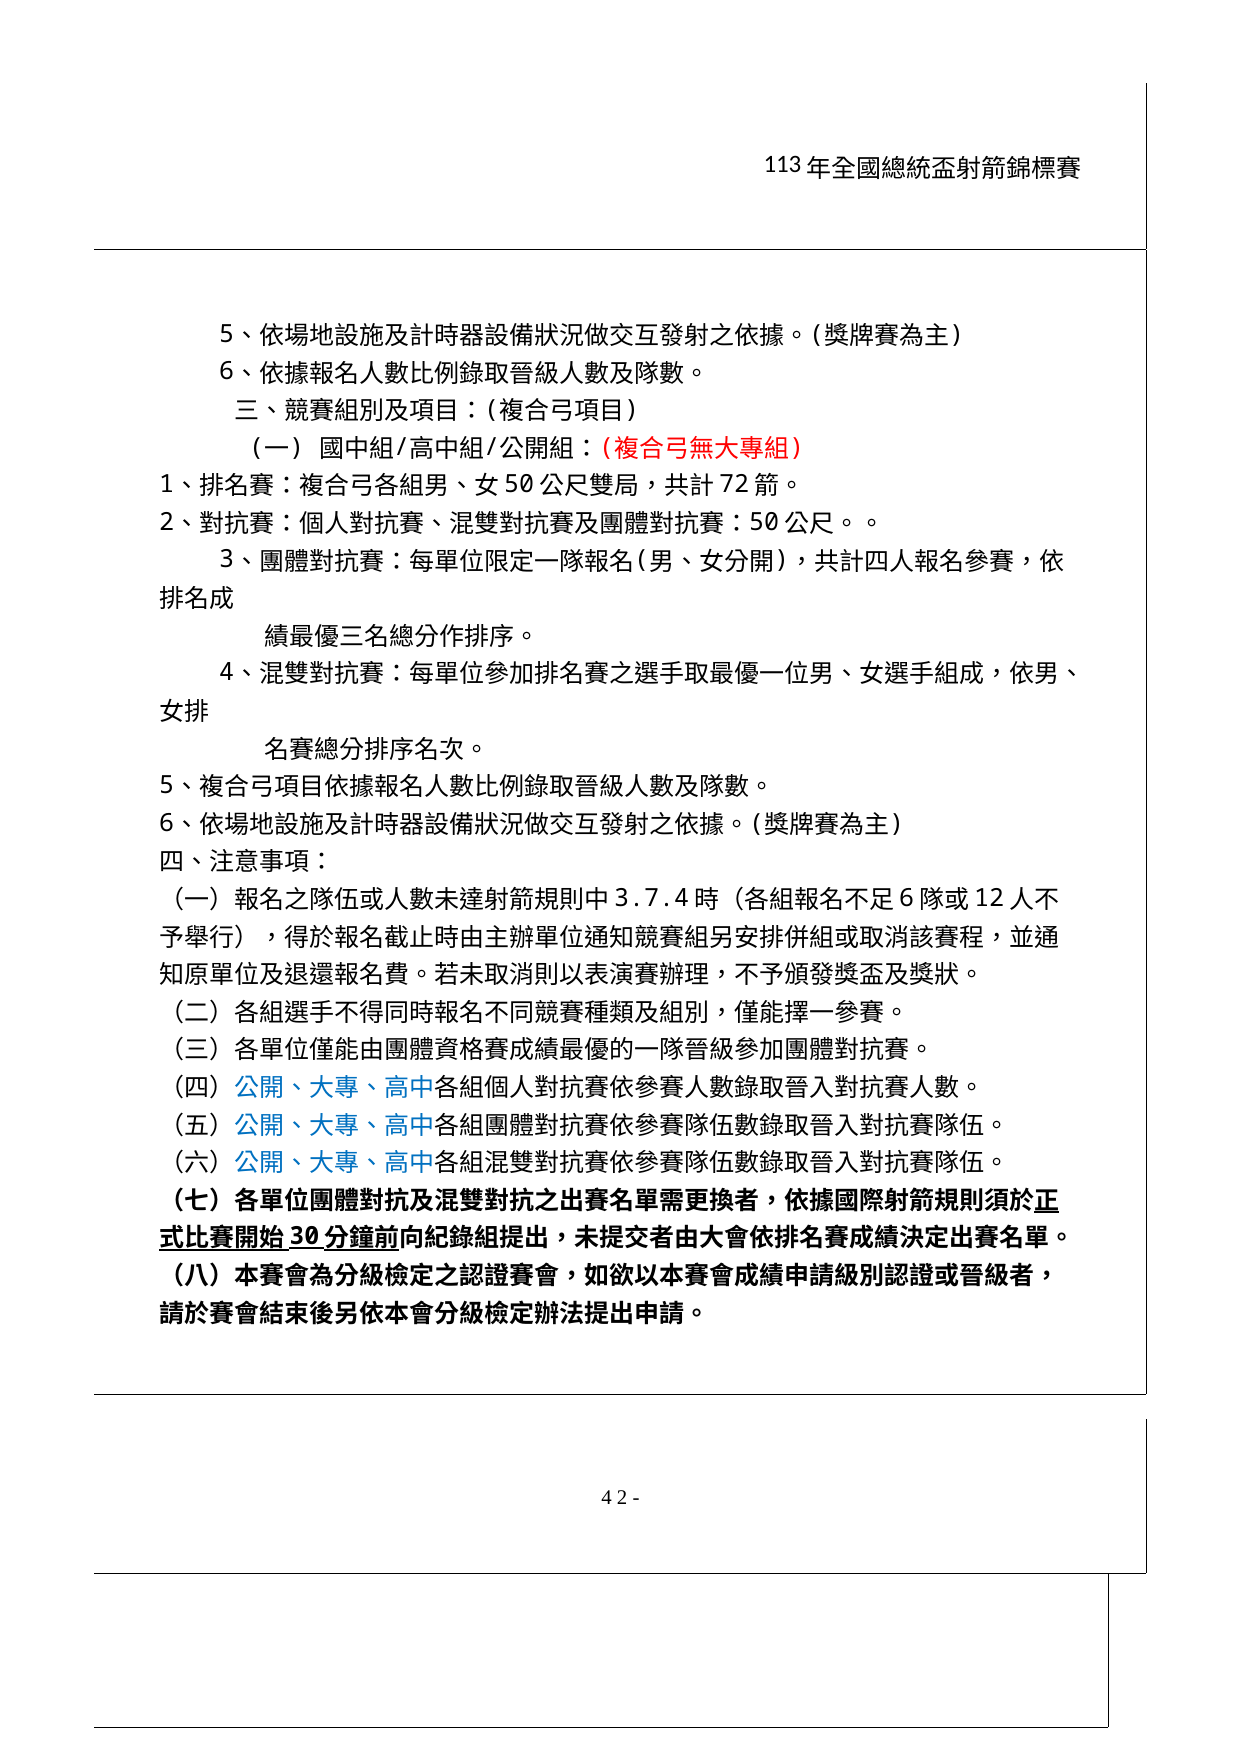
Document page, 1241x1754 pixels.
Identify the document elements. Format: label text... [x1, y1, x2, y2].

subtitle 四、注意事項： [94, 841, 1146, 878]
subtitle （七）各單位團體對抗及混雙對抗之出賽名單需更換者，依據國際射箭規則須於正式比賽開始30分鐘前向紀錄組提出，未提交者由大會依排名賽成績決定出賽名單。 [94, 1179, 1146, 1254]
subtitle （一）報名之隊伍或人數未達射箭規則中3.7.4時（各組報名不足6隊或12人不予舉行），得於報名截止時由主辦單位通知競賽組另安排併組或取消該賽程，並通知原單位及退還報名費。若未取消則以表演賽辦理，不予頒發獎盃及獎狀。 [94, 878, 1146, 991]
subtitle （三）各單位僅能由團體資格賽成績最優的一隊晉級參加團體對抗賽。 [94, 1028, 1146, 1066]
subtitle （六）公開、大專、高中各組混雙對抗賽依參賽隊伍數錄取晉入對抗賽隊伍。 [94, 1141, 1146, 1179]
subtitle 6、依據報名人數比例錄取晉級人數及隊數。 [94, 352, 1146, 389]
subtitle 3、團體對抗賽：每單位限定一隊報名(男、女分開)，共計四人報名參賽，依排名成 [94, 540, 1146, 615]
subtitle 6、依場地設施及計時器設備狀況做交互發射之依據。(獎牌賽為主) [94, 803, 1146, 841]
subtitle 2、對抗賽：個人對抗賽、混雙對抗賽及團體對抗賽：50公尺。。 [94, 502, 1146, 540]
subtitle 名賽總分排序名次。 [94, 728, 1146, 765]
subtitle （四）公開、大專、高中各組個人對抗賽依參賽人數錄取晉入對抗賽人數。 [94, 1066, 1146, 1104]
subtitle （八）本賽會為分級檢定之認證賽會，如欲以本賽會成績申請級別認證或晉級者，請於賽會結束後另依本會分級檢定辦法提出申請。 [94, 1254, 1146, 1394]
subtitle 5、複合弓項目依據報名人數比例錄取晉級人數及隊數。 [94, 765, 1146, 803]
subtitle 5、依場地設施及計時器設備狀況做交互發射之依據。(獎牌賽為主) [94, 249, 1146, 352]
subtitle （二）各組選手不得同時報名不同競賽種類及組別，僅能擇一參賽。 [94, 991, 1146, 1028]
subtitle 1、排名賽：複合弓各組男、女50公尺雙局，共計72箭。 [94, 464, 1146, 502]
subtitle 4、混雙對抗賽：每單位參加排名賽之選手取最優一位男、女選手組成，依男、女排 [94, 652, 1146, 728]
subtitle 三、競賽組別及項目：(複合弓項目) [94, 389, 1146, 427]
subtitle (一) 國中組/高中組/公開組：(複合弓無大專組) [94, 427, 1146, 464]
subtitle 績最優三名總分作排序。 [94, 615, 1146, 652]
subtitle （五）公開、大專、高中各組團體對抗賽依參賽隊伍數錄取晉入對抗賽隊伍。 [94, 1104, 1146, 1141]
